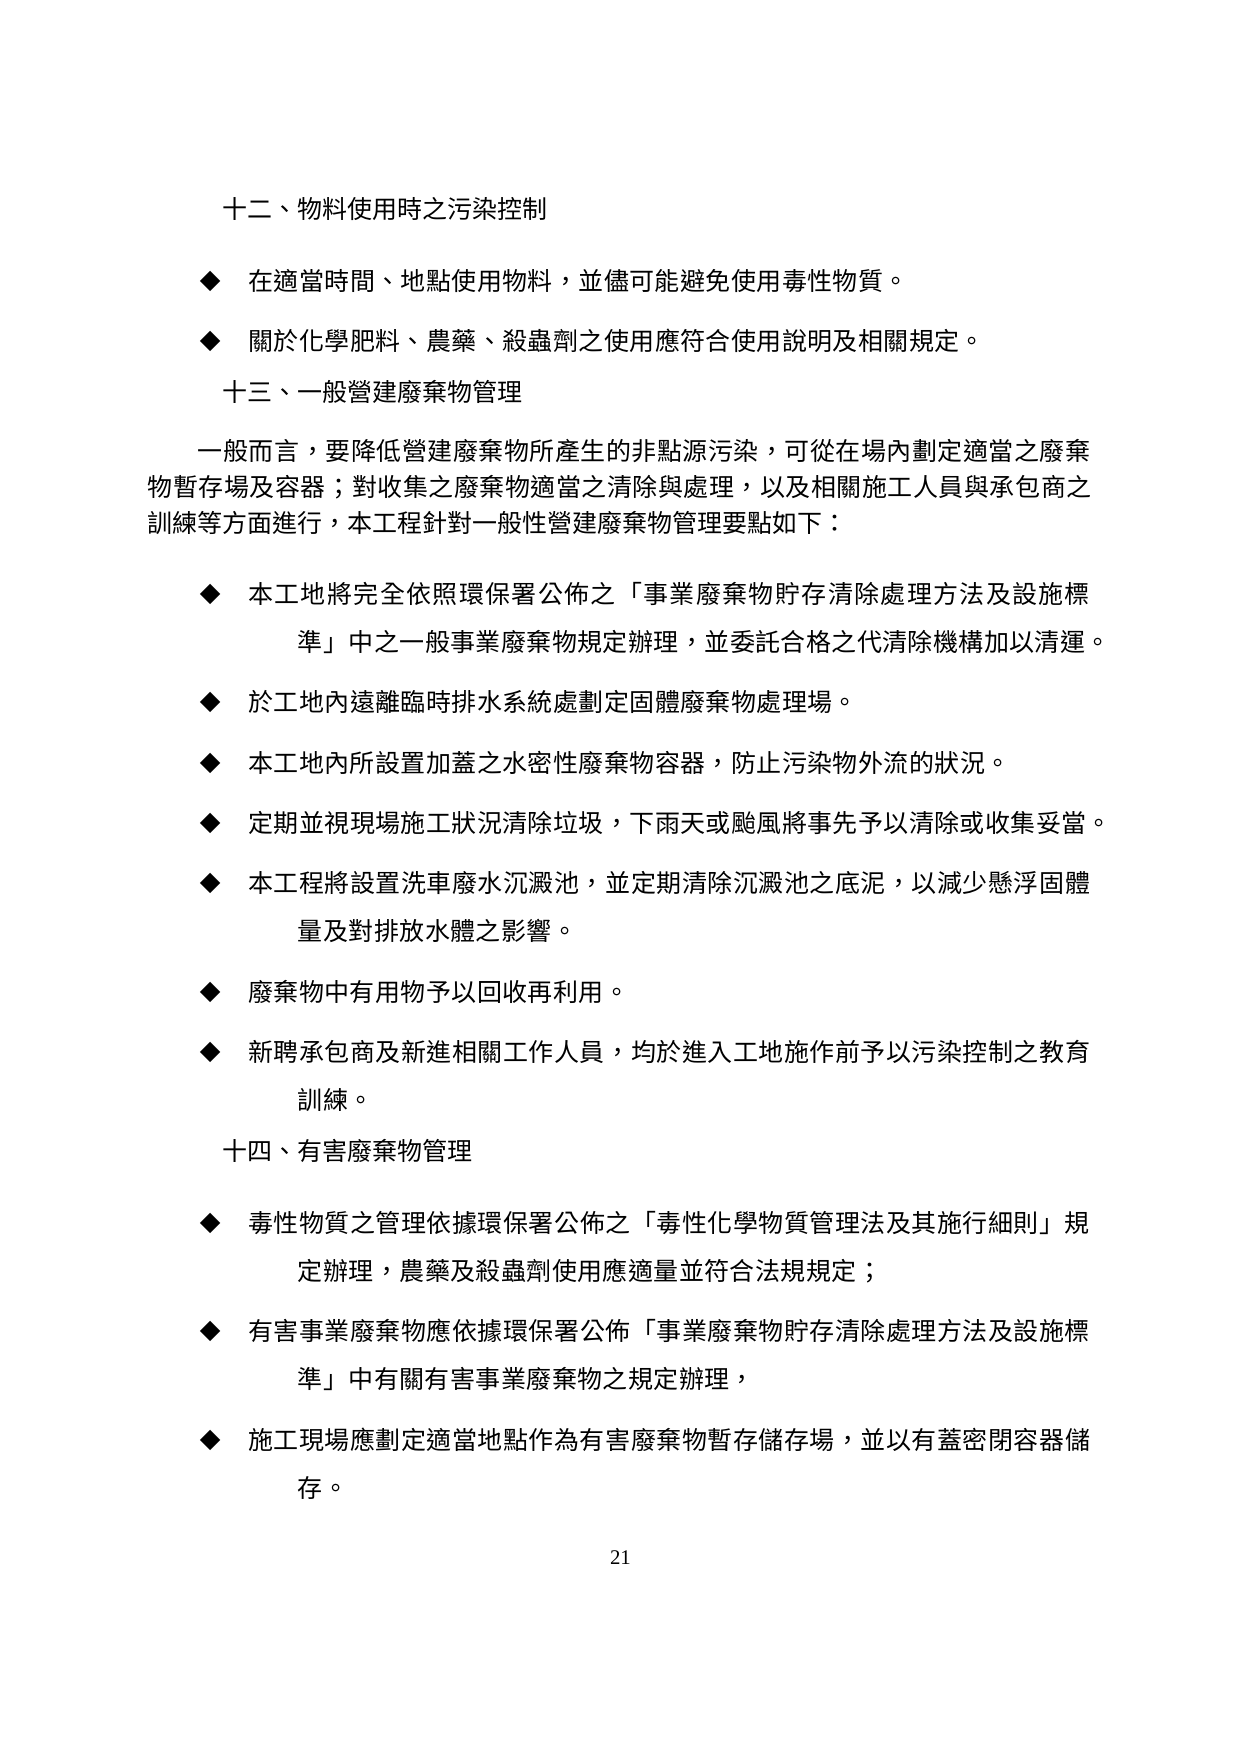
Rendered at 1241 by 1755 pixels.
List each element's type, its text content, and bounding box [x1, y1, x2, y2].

text 一般而言，要降低營建廢棄物所產生的非點源污染，可從在場內劃定適當之廢棄物暫存場及容器；對收集之廢棄物適當之清除與處理，以及相關施工人員與承包商之訓練等方面進行，本工程針對一般性營建廢棄物管理要點如下： [148, 431, 1093, 540]
list 施工現場應劃定適當地點作為有害廢棄物暫存儲存場，並以有蓋密閉容器儲存。 [198, 1408, 1093, 1504]
list 本工地內所設置加蓋之水密性廢棄物容器，防止污染物外流的狀況。 [198, 731, 1093, 779]
list 定期並視現場施工狀況清除垃圾，下雨天或颱風將事先予以清除或收集妥當。 [198, 792, 1093, 840]
subtitle 十四、有害廢棄物管理 [223, 1127, 1093, 1169]
subtitle 十三、一般營建廢棄物管理 [223, 368, 1093, 410]
list 毒性物質之管理依據環保署公佈之「毒性化學物質管理法及其施行細則」規定辦理，農藥及殺蟲劑使用應適量並符合法規規定； [198, 1192, 1093, 1288]
list 在適當時間、地點使用物料，並儘可能避免使用毒性物質。 [198, 250, 1093, 298]
list 本工地將完全依照環保署公佈之「事業廢棄物貯存清除處理方法及設施標準」中之一般事業廢棄物規定辦理，並委託合格之代清除機構加以清運。 [198, 563, 1093, 658]
subtitle 十二、物料使用時之污染控制 [223, 185, 1093, 227]
list 關於化學肥料、農藥、殺蟲劑之使用應符合使用說明及相關規定。 [198, 310, 1093, 358]
list 本工程將設置洗車廢水沉澱池，並定期清除沉澱池之底泥，以減少懸浮固體量及對排放水體之影響。 [198, 852, 1093, 948]
list 新聘承包商及新進相關工作人員，均於進入工地施作前予以污染控制之教育訓練。 [198, 1021, 1093, 1117]
list 於工地內遠離臨時排水系統處劃定固體廢棄物處理場。 [198, 671, 1093, 719]
list 廢棄物中有用物予以回收再利用。 [198, 961, 1093, 1008]
list 有害事業廢棄物應依據環保署公佈「事業廢棄物貯存清除處理方法及設施標準」中有關有害事業廢棄物之規定辦理， [198, 1300, 1093, 1396]
